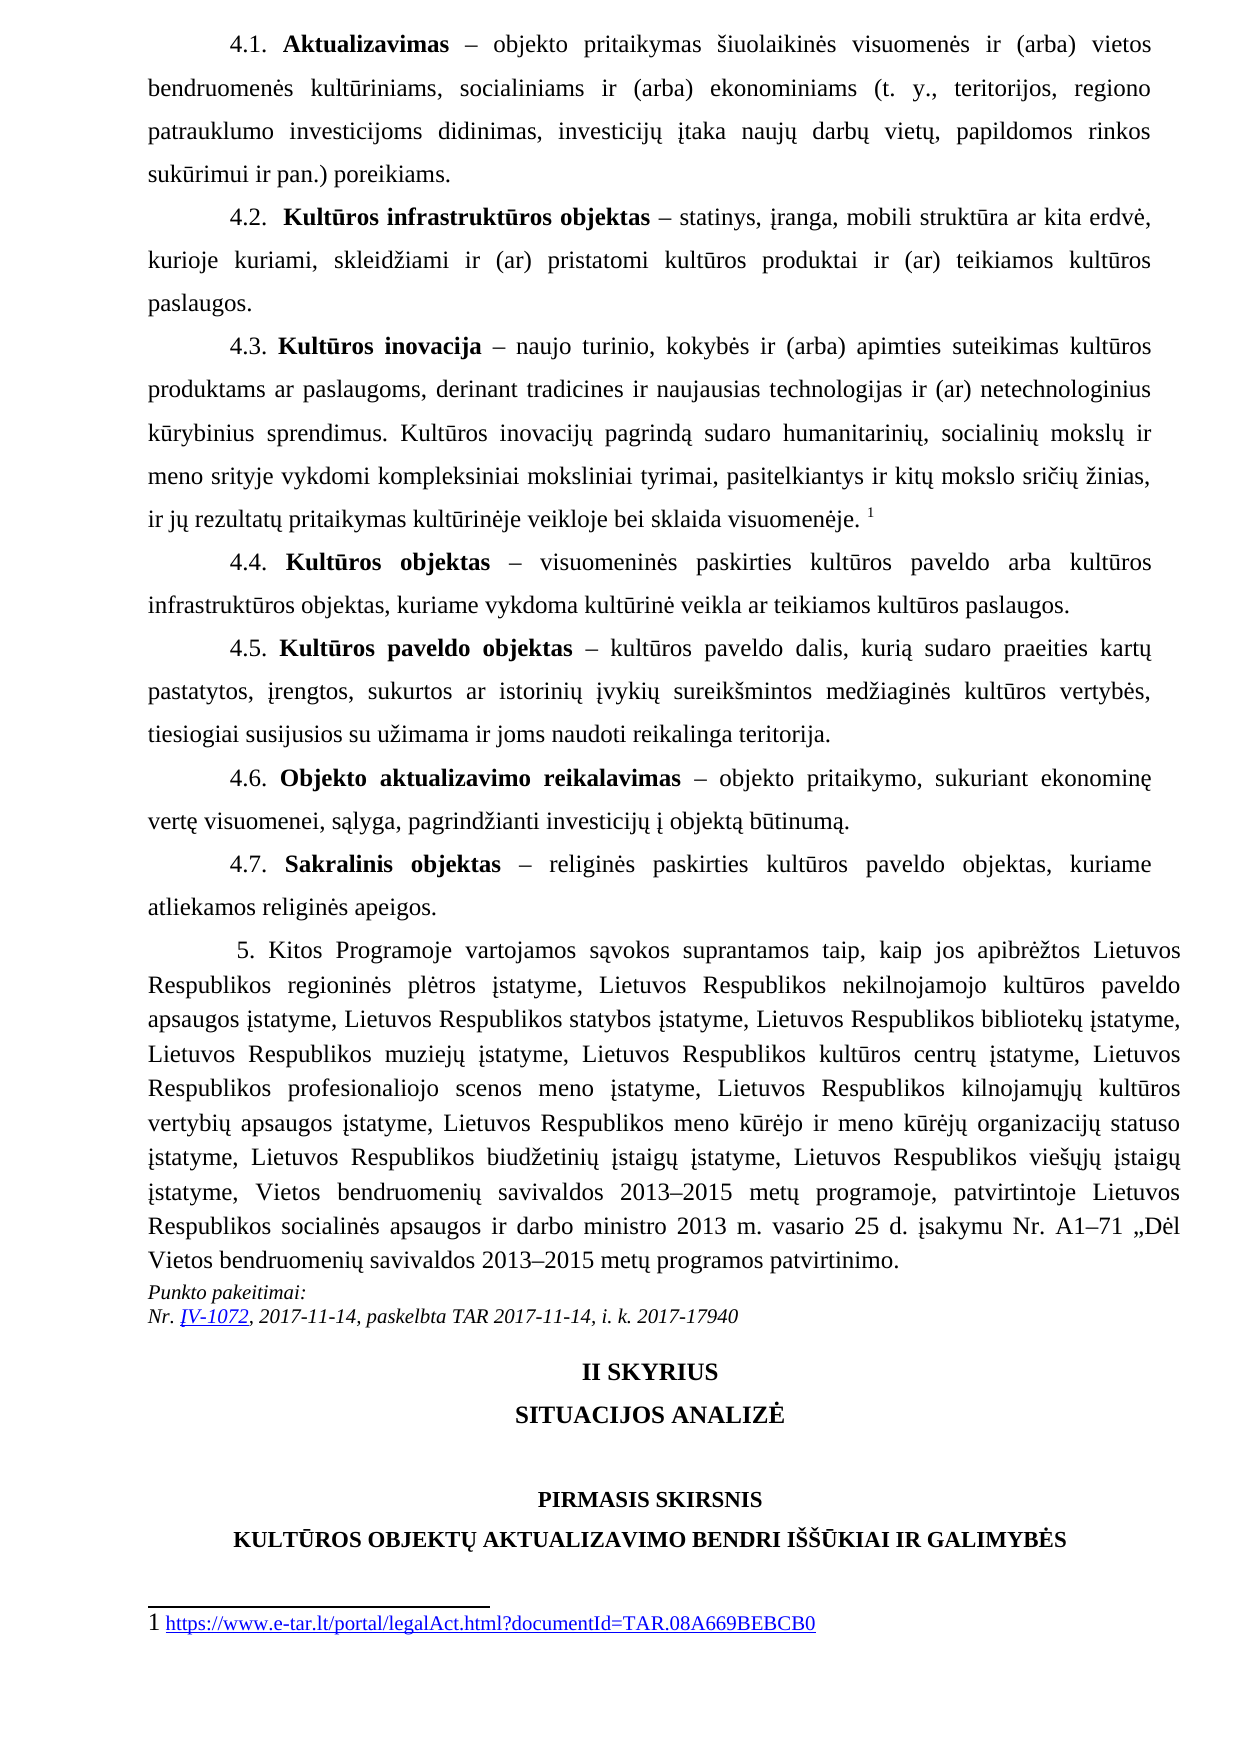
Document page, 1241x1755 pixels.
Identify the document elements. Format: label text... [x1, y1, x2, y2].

text II SKYRIUS [148, 1357, 1152, 1386]
text 5. Kitos Programoje vartojamos sąvokos suprantamos taip, kaip jos apibrėžtos Lietuvos Respublikos regioninės plėtros įstatyme, Lietuvos Respublikos nekilnojamojo kultūros paveldo apsaugos įstatyme, Lietuvos Respublikos statybos įstatyme, Lietuvos Respublikos bibliotekų įstatyme, Lietuvos Respublikos muziejų įstatyme, Lietuvos Respublikos kultūros centrų įstatyme, Lietuvos Respublikos profesionaliojo scenos meno įstatyme, Lietuvos Respublikos kilnojamųjų kultūros vertybių apsaugos įstatyme, Lietuvos Respublikos meno kūrėjo ir meno kūrėjų organizacijų statuso įstatyme, Lietuvos Respublikos biudžetinių įstaigų įstatyme, Lietuvos Respublikos viešųjų įstaigų įstatyme, Vietos bendruomenių savivaldos 2013–2015 metų programoje, patvirtintoje Lietuvos Respublikos socialinės apsaugos ir darbo ministro 2013 m. vasario 25 d. įsakymu Nr. A1–71 „Dėl Vietos bendruomenių savivaldos 2013–2015 metų programos patvirtinimo. [148, 935, 1181, 1274]
text Punkto pakeitimai: [148, 1280, 1181, 1304]
text 4.3. Kultūros inovacija – naujo turinio, kokybės ir (arba) apimties suteikimas kultūros produktams ar paslaugoms, derinant tradicines ir naujausias technologijas ir (ar) netechnologinius kūrybinius sprendimus. Kultūros inovacijų pagrindą sudaro humanitarinių, socialinių mokslų ir meno srityje vykdomi kompleksiniai moksliniai tyrimai, pasitelkiantys ir kitų mokslo sričių žinias, ir jų rezultatų pritaikymas kultūrinėje veikloje bei sklaida visuomenėje. [148, 331, 1152, 533]
text 4.2. Kultūros infrastruktūros objektas – statinys, įranga, mobili struktūra ar kita erdvė, kurioje kuriami, skleidžiami ir (ar) pristatomi kultūros produktai ir (ar) teikiamos kultūros paslaugos. [148, 202, 1152, 317]
text SITUACIJOS ANALIZĖ [148, 1400, 1152, 1429]
text PIRMASIS SKIRSNIS [148, 1486, 1152, 1513]
text 4.5. Kultūros paveldo objektas – kultūros paveldo dalis, kurią sudaro praeities kartų pastatytos, įrengtos, sukurtos ar istorinių įvykių sureikšmintos medžiaginės kultūros vertybės, tiesiogiai susijusios su užimama ir joms naudoti reikalinga teritorija. [148, 633, 1152, 748]
text 4.6. Objekto aktualizavimo reikalavimas – objekto pritaikymo, sukuriant ekonominę vertę visuomenei, sąlyga, pagrindžianti investicijų į objektą būtinumą. [148, 763, 1152, 834]
text Nr. ĮV-1072, 2017-11-14, paskelbta TAR 2017-11-14, i. k. 2017-17940 [148, 1304, 1181, 1328]
text 4.1. Aktualizavimas – objekto pritaikymas šiuolaikinės visuomenės ir (arba) vietos bendruomenės kultūriniams, socialiniams ir (arba) ekonominiams (t. y., teritorijos, regiono patrauklumo investicijoms didinimas, investicijų įtaka naujų darbų vietų, papildomos rinkos sukūrimui ir pan.) poreikiams. [148, 29, 1152, 188]
text 4.4. Kultūros objektas – visuomeninės paskirties kultūros paveldo arba kultūros infrastruktūros objektas, kuriame vykdoma kultūrinė veikla ar teikiamos kultūros paslaugos. [148, 547, 1152, 619]
text KULTŪROS OBJEKTŲ AKTUALIZAVIMO BENDRI IŠŠŪKIAI IR GALIMYBĖS [148, 1526, 1152, 1552]
text 4.7. Sakralinis objektas – religinės paskirties kultūros paveldo objektas, kuriame atliekamos religinės apeigos. [148, 849, 1152, 921]
text https://www.e-tar.lt/portal/legalAct.html?documentId=TAR.08A669BEBCB0 [148, 1607, 1181, 1636]
